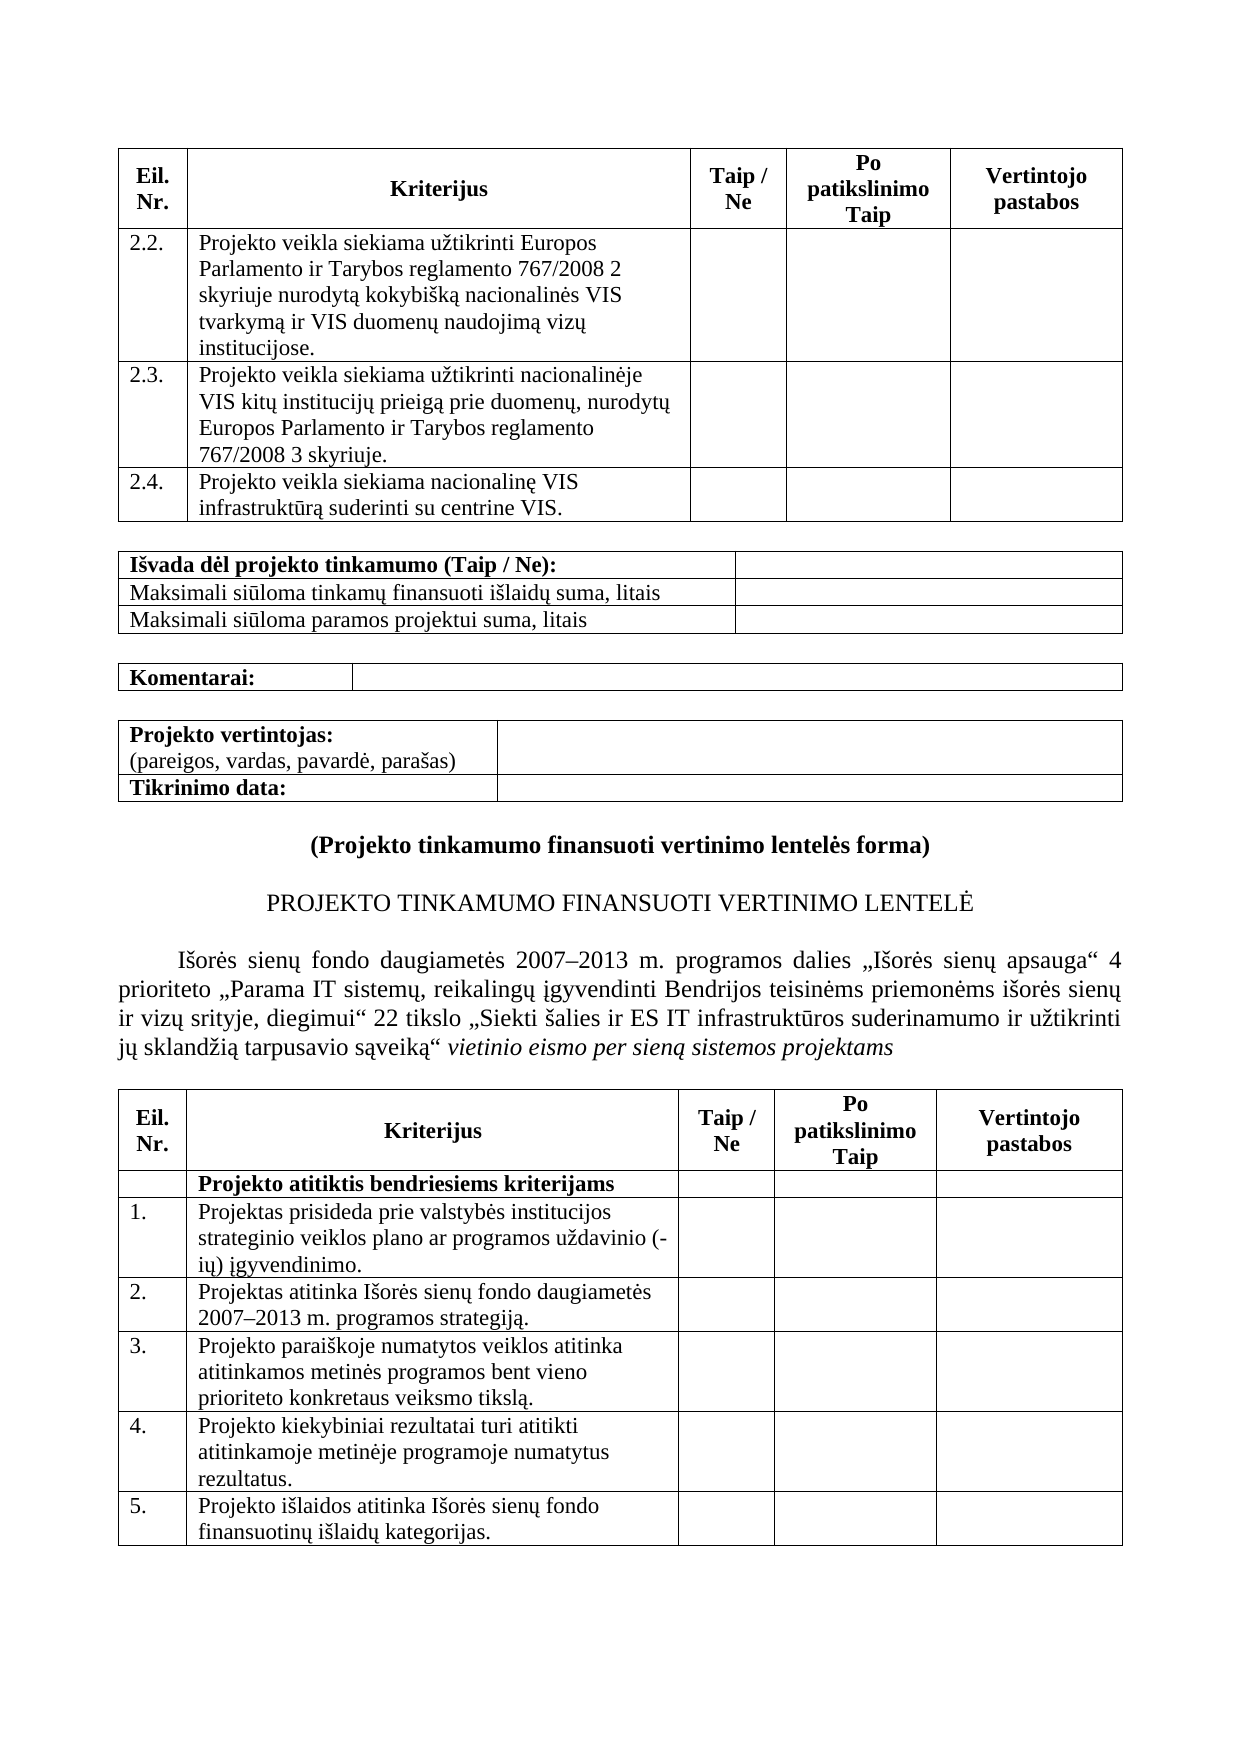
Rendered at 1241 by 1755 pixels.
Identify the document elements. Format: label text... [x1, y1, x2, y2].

table_cell [775, 1171, 936, 1197]
table_cell [119, 1171, 186, 1197]
table_header Taip / Ne [679, 1090, 774, 1169]
table_cell [679, 1412, 774, 1491]
table_cell [775, 1412, 936, 1491]
table_cell Projekto veikla siekiama užtikrinti Europos Parlamento ir Tarybos reglamento 767/2008 2 skyriuje nurodytą kokybišką nacionalinės VIS tvarkymą ir VIS duomenų naudojimą vizų institucijose. [188, 229, 690, 361]
table_cell [951, 468, 1122, 521]
table_cell [937, 1412, 1122, 1491]
table_cell [951, 229, 1122, 361]
table_cell [679, 1332, 774, 1411]
table_cell [679, 1278, 774, 1331]
table_cell Projekto veikla siekiama užtikrinti nacionalinėje VIS kitų institucijų prieigą prie duomenų, nurodytų Europos Parlamento ir Tarybos reglamento 767/2008 3 skyriuje. [188, 362, 690, 467]
table_cell Projekto išlaidos atitinka Išorės sienų fondo finansuotinų išlaidų kategorijas. [187, 1492, 678, 1545]
table_cell [679, 1171, 774, 1197]
table_cell [787, 468, 950, 521]
table_cell [691, 229, 786, 361]
table_header Taip / Ne [691, 149, 786, 228]
table_header Projekto vertintojas: (pareigos, vardas, pavardė, parašas) [119, 721, 497, 773]
table_cell Projekto atitiktis bendriesiems kriterijams [187, 1171, 678, 1197]
table_cell Projektas atitinka Išorės sienų fondo daugiametės 2007–2013 m. programos strategiją. [187, 1278, 678, 1331]
table_cell [679, 1492, 774, 1545]
table_cell [775, 1278, 936, 1331]
table_cell [736, 579, 1122, 605]
table_cell 4. [119, 1412, 186, 1491]
table_cell Projekto veikla siekiama nacionalinę VIS infrastruktūrą suderinti su centrine VIS. [188, 468, 690, 521]
table_cell [937, 1492, 1122, 1545]
table_cell 2.3. [119, 362, 187, 467]
table_header [353, 664, 1122, 690]
table_header Komentarai: [119, 664, 352, 690]
table_header [498, 721, 1122, 773]
table_cell [951, 362, 1122, 467]
table_cell 2.4. [119, 468, 187, 521]
table_cell 5. [119, 1492, 186, 1545]
table_cell [937, 1332, 1122, 1411]
table_cell [937, 1198, 1122, 1277]
table_cell Projekto paraiškoje numatytos veiklos atitinka atitinkamos metinės programos bent vieno prioriteto konkretaus veiksmo tikslą. [187, 1332, 678, 1411]
table_cell 3. [119, 1332, 186, 1411]
table_header Po patikslinimo Taip [787, 149, 950, 228]
table_header Kriterijus [188, 149, 690, 228]
table_header [736, 552, 1122, 578]
table_cell [736, 606, 1122, 633]
table_cell [775, 1492, 936, 1545]
table_header Kriterijus [187, 1090, 678, 1169]
text Išorės sienų fondo daugiametės 2007–2013 m. programos dalies „Išorės sienų apsauga“ 4 prioriteto „Parama IT sistemų, reikalingų įgyvendinti Bendrijos teisinėms priemonėms išorės sienų ir vizų srityje, diegimui“ 22 tikslo „Siekti šalies ir ES IT infrastruktūros suderinamumo ir užtikrinti jų sklandžią tarpusavio sąveiką“ vietinio eismo per sieną sistemos projektams [118, 946, 1122, 1061]
table_cell [691, 362, 786, 467]
table_cell Tikrinimo data: [119, 775, 497, 801]
table_cell [498, 775, 1122, 801]
table_cell Maksimali siūloma paramos projektui suma, litais [119, 606, 735, 633]
table_cell [775, 1198, 936, 1277]
table_header Eil. Nr. [119, 149, 187, 228]
table_cell Maksimali siūloma tinkamų finansuoti išlaidų suma, litais [119, 579, 735, 605]
table_cell Projektas prisideda prie valstybės institucijos strateginio veiklos plano ar programos uždavinio (-ių) įgyvendinimo. [187, 1198, 678, 1277]
table_cell [691, 468, 786, 521]
table_header Po patikslinimo Taip [775, 1090, 936, 1169]
table_cell 1. [119, 1198, 186, 1277]
table_cell 2.2. [119, 229, 187, 361]
table_header Vertintojo pastabos [951, 149, 1122, 228]
table_header Eil. Nr. [119, 1090, 186, 1169]
table_cell [937, 1171, 1122, 1197]
text (Projekto tinkamumo finansuoti vertinimo lentelės forma) [118, 831, 1122, 859]
table_cell [775, 1332, 936, 1411]
table_header Išvada dėl projekto tinkamumo (Taip / Ne): [119, 552, 735, 578]
table_cell [787, 362, 950, 467]
text PROJEKTO TINKAMUMO FINANSUOTI VERTINIMO LENTELĖ [118, 888, 1122, 917]
table_cell Projekto kiekybiniai rezultatai turi atitikti atitinkamoje metinėje programoje numatytus rezultatus. [187, 1412, 678, 1491]
table_header Vertintojo pastabos [937, 1090, 1122, 1169]
table_cell [937, 1278, 1122, 1331]
table_cell [679, 1198, 774, 1277]
table_cell 2. [119, 1278, 186, 1331]
table_cell [787, 229, 950, 361]
